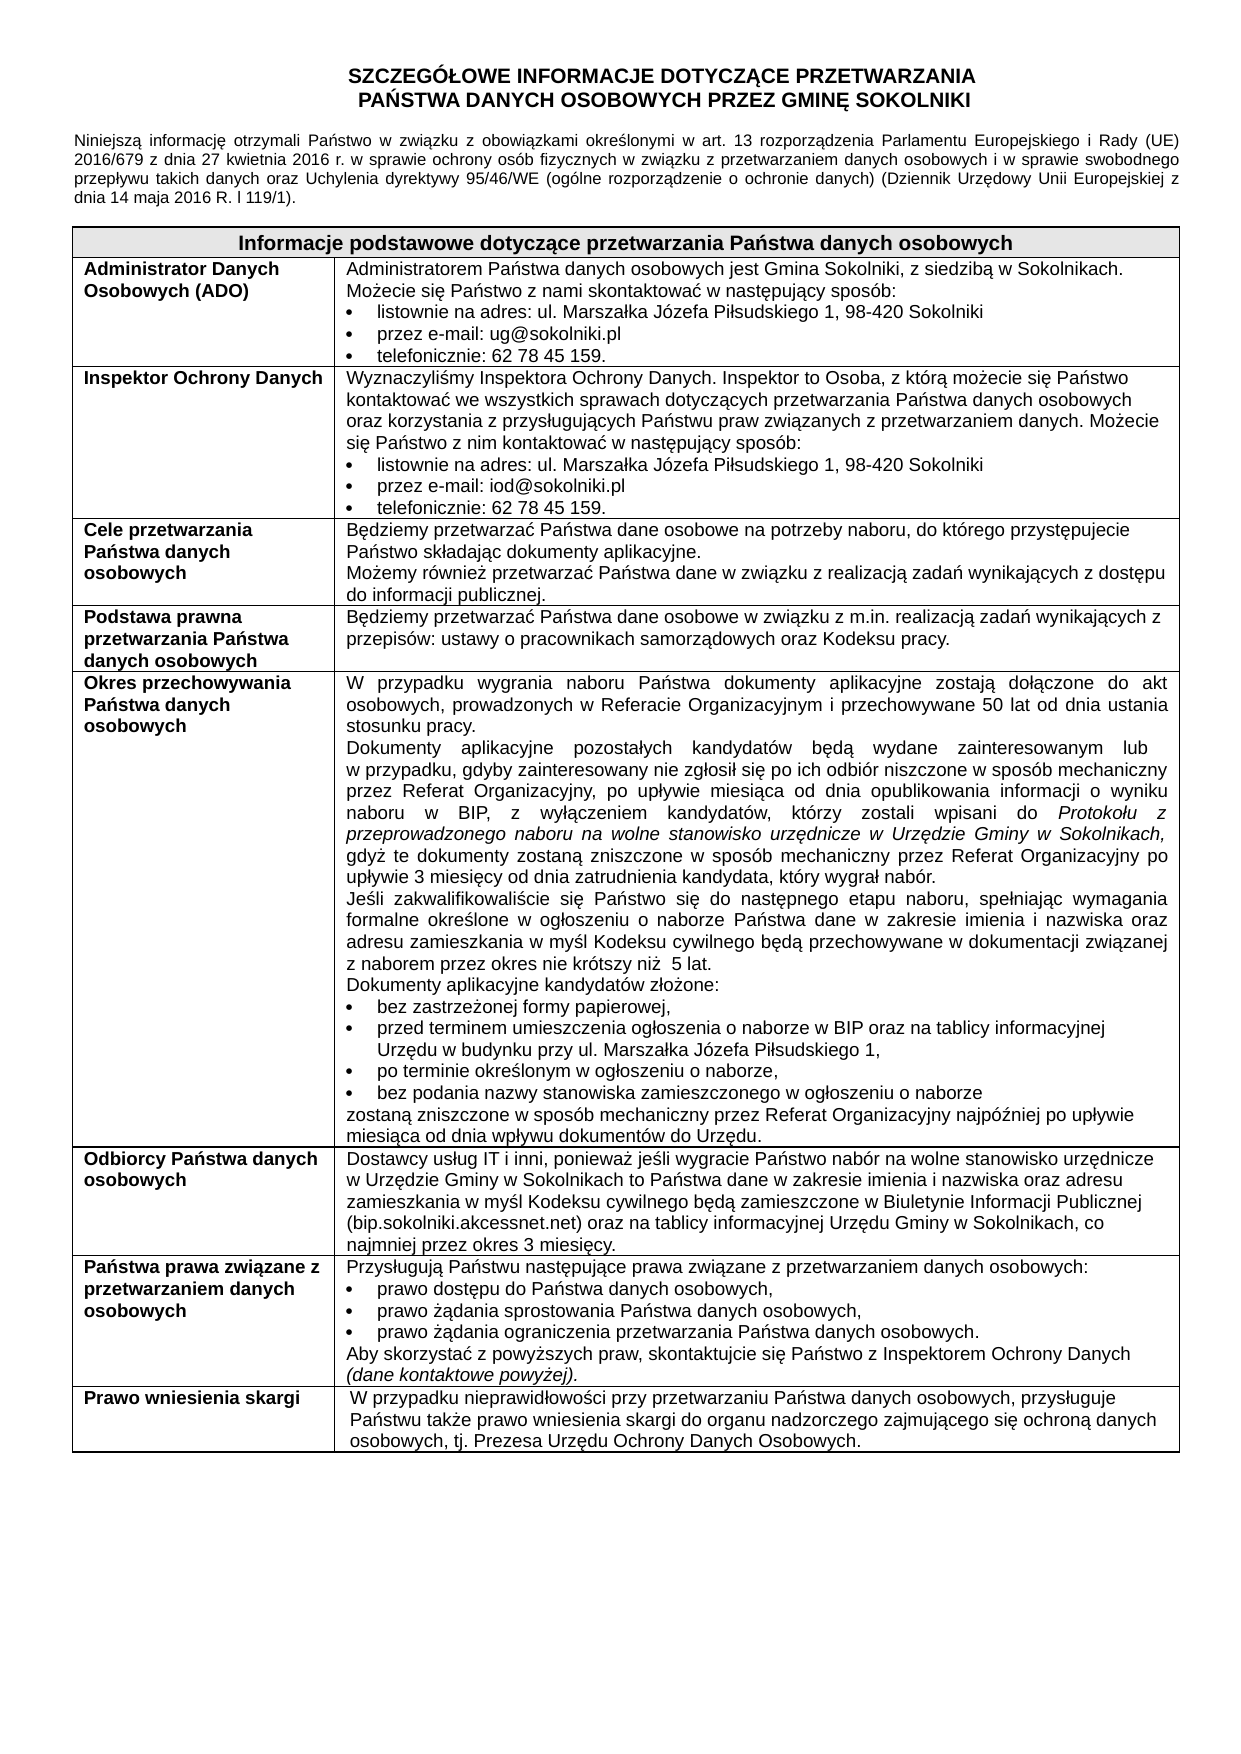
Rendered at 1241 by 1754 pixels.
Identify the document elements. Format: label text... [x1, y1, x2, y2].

table_cell Podstawa prawna przetwarzania Państwa danych osobowych [73, 606, 334, 671]
text SZCZEGÓŁOWE INFORMACJE DOTYCZĄCE PRZETWARZANIA PAŃSTWA DANYCH OSOBOWYCH PRZEZ GMINĘ SOKOLNIKI [148, 63, 1181, 111]
table_cell Dostawcy usług IT i inni, ponieważ jeśli wygracie Państwo nabór na wolne stanowisko urzędnicze w Urzędzie Gminy w Sokolnikach to Państwa dane w zakresie imienia i nazwiska oraz adresu zamieszkania w myśl Kodeksu cywilnego będą zamieszczone w Biuletynie Informacji Publicznej (bip.sokolniki.akcessnet.net) oraz na tablicy informacyjnej Urzędu Gminy w Sokolnikach, co najmniej przez okres 3 miesięcy. [335, 1148, 1179, 1255]
text Niniejszą informację otrzymali Państwo w związku z obowiązkami określonymi w art. 13 rozporządzenia Parlamentu Europejskiego i Rady (UE) 2016/679 z dnia 27 kwietnia 2016 r. w sprawie ochrony osób fizycznych w związku z przetwarzaniem danych osobowych i w sprawie swobodnego przepływu takich danych oraz Uchylenia dyrektywy 95/46/WE (ogólne rozporządzenie o ochronie danych) (Dziennik Urzędowy Unii Europejskiej z dnia 14 maja 2016 R. l 119/1). [74, 131, 1181, 207]
table_cell W przypadku nieprawidłowości przy przetwarzaniu Państwa danych osobowych, przysługuje Państwu także prawo wniesienia skargi do organu nadzorczego zajmującego się ochroną danych osobowych, tj. Prezesa Urzędu Ochrony Danych Osobowych. [335, 1387, 1179, 1451]
table_cell Cele przetwarzania Państwa danych osobowych [73, 519, 334, 605]
table_cell Będziemy przetwarzać Państwa dane osobowe w związku z m.in. realizacją zadań wynikających z przepisów: ustawy o pracownikach samorządowych oraz Kodeksu pracy. [335, 606, 1179, 671]
table_cell Odbiorcy Państwa danych osobowych [73, 1148, 334, 1255]
table_cell W przypadku wygrania naboru Państwa dokumenty aplikacyjne zostają dołączone do akt osobowych, prowadzonych w Referacie Organizacyjnym i przechowywane 50 lat od dnia ustania stosunku pracy. Dokumenty aplikacyjne pozostałych kandydatów będą wydane zainteresowanym lub w przypadku, gdyby zainteresowany nie zgłosił się po ich odbiór niszczone w sposób mechaniczny przez Referat Organizacyjny, po upływie miesiąca od dnia opublikowania informacji o wyniku naboru w BIP, z wyłączeniem kandydatów, którzy zostali wpisani do Protokołu z przeprowadzonego naboru na wolne stanowisko urzędnicze w Urzędzie Gminy w Sokolnikach, gdyż te dokumenty zostaną zniszczone w sposób mechaniczny przez Referat Organizacyjny po upływie 3 miesięcy od dnia zatrudnienia kandydata, który wygrał nabór. Jeśli zakwalifikowaliście się Państwo się do następnego etapu naboru, spełniając wymagania formalne określone w ogłoszeniu o naborze Państwa dane w zakresie imienia i nazwiska oraz adresu zamieszkania w myśl Kodeksu cywilnego będą przechowywane w dokumentacji związanej z naborem przez okres nie krótszy niż 5 lat. Dokumenty aplikacyjne kandydatów złożone: bez zastrzeżonej formy papierowej, przed terminem umieszczenia ogłoszenia o naborze w BIP oraz na tablicy informacyjnej Urzędu w budynku przy ul. Marszałka Józefa Piłsudskiego 1, po terminie określonym w ogłoszeniu o naborze, bez podania nazwy stanowiska zamieszczonego w ogłoszeniu o naborze zostaną zniszczone w sposób mechaniczny przez Referat Organizacyjny najpóźniej po upływie miesiąca od dnia wpływu dokumentów do Urzędu. [335, 672, 1179, 1146]
table_cell Wyznaczyliśmy Inspektora Ochrony Danych. Inspektor to Osoba, z którą możecie się Państwo kontaktować we wszystkich sprawach dotyczących przetwarzania Państwa danych osobowych oraz korzystania z przysługujących Państwu praw związanych z przetwarzaniem danych. Możecie się Państwo z nim kontaktować w następujący sposób: listownie na adres: ul. Marszałka Józefa Piłsudskiego 1, 98-420 Sokolniki przez e-mail: iod@sokolniki.pl telefonicznie: 62 78 45 159. [335, 367, 1179, 518]
table_cell Inspektor Ochrony Danych [73, 367, 334, 518]
table_cell Okres przechowywania Państwa danych osobowych [73, 672, 334, 1146]
table_cell Państwa prawa związane z przetwarzaniem danych osobowych [73, 1256, 334, 1386]
table_cell Przysługują Państwu następujące prawa związane z przetwarzaniem danych osobowych: prawo dostępu do Państwa danych osobowych, prawo żądania sprostowania Państwa danych osobowych, prawo żądania ograniczenia przetwarzania Państwa danych osobowych. Aby skorzystać z powyższych praw, skontaktujcie się Państwo z Inspektorem Ochrony Danych (dane kontaktowe powyżej). [335, 1256, 1179, 1386]
table_header Informacje podstawowe dotyczące przetwarzania Państwa danych osobowych [73, 228, 1179, 257]
table_cell Administratorem Państwa danych osobowych jest Gmina Sokolniki, z siedzibą w Sokolnikach. Możecie się Państwo z nami skontaktować w następujący sposób: listownie na adres: ul. Marszałka Józefa Piłsudskiego 1, 98-420 Sokolniki przez e-mail: ug@sokolniki.pl telefonicznie: 62 78 45 159. [335, 258, 1179, 366]
table_cell Będziemy przetwarzać Państwa dane osobowe na potrzeby naboru, do którego przystępujecie Państwo składając dokumenty aplikacyjne. Możemy również przetwarzać Państwa dane w związku z realizacją zadań wynikających z dostępu do informacji publicznej. [335, 519, 1179, 605]
table_cell Prawo wniesienia skargi [73, 1387, 334, 1451]
table_cell Administrator Danych Osobowych (ADO) [73, 258, 334, 366]
